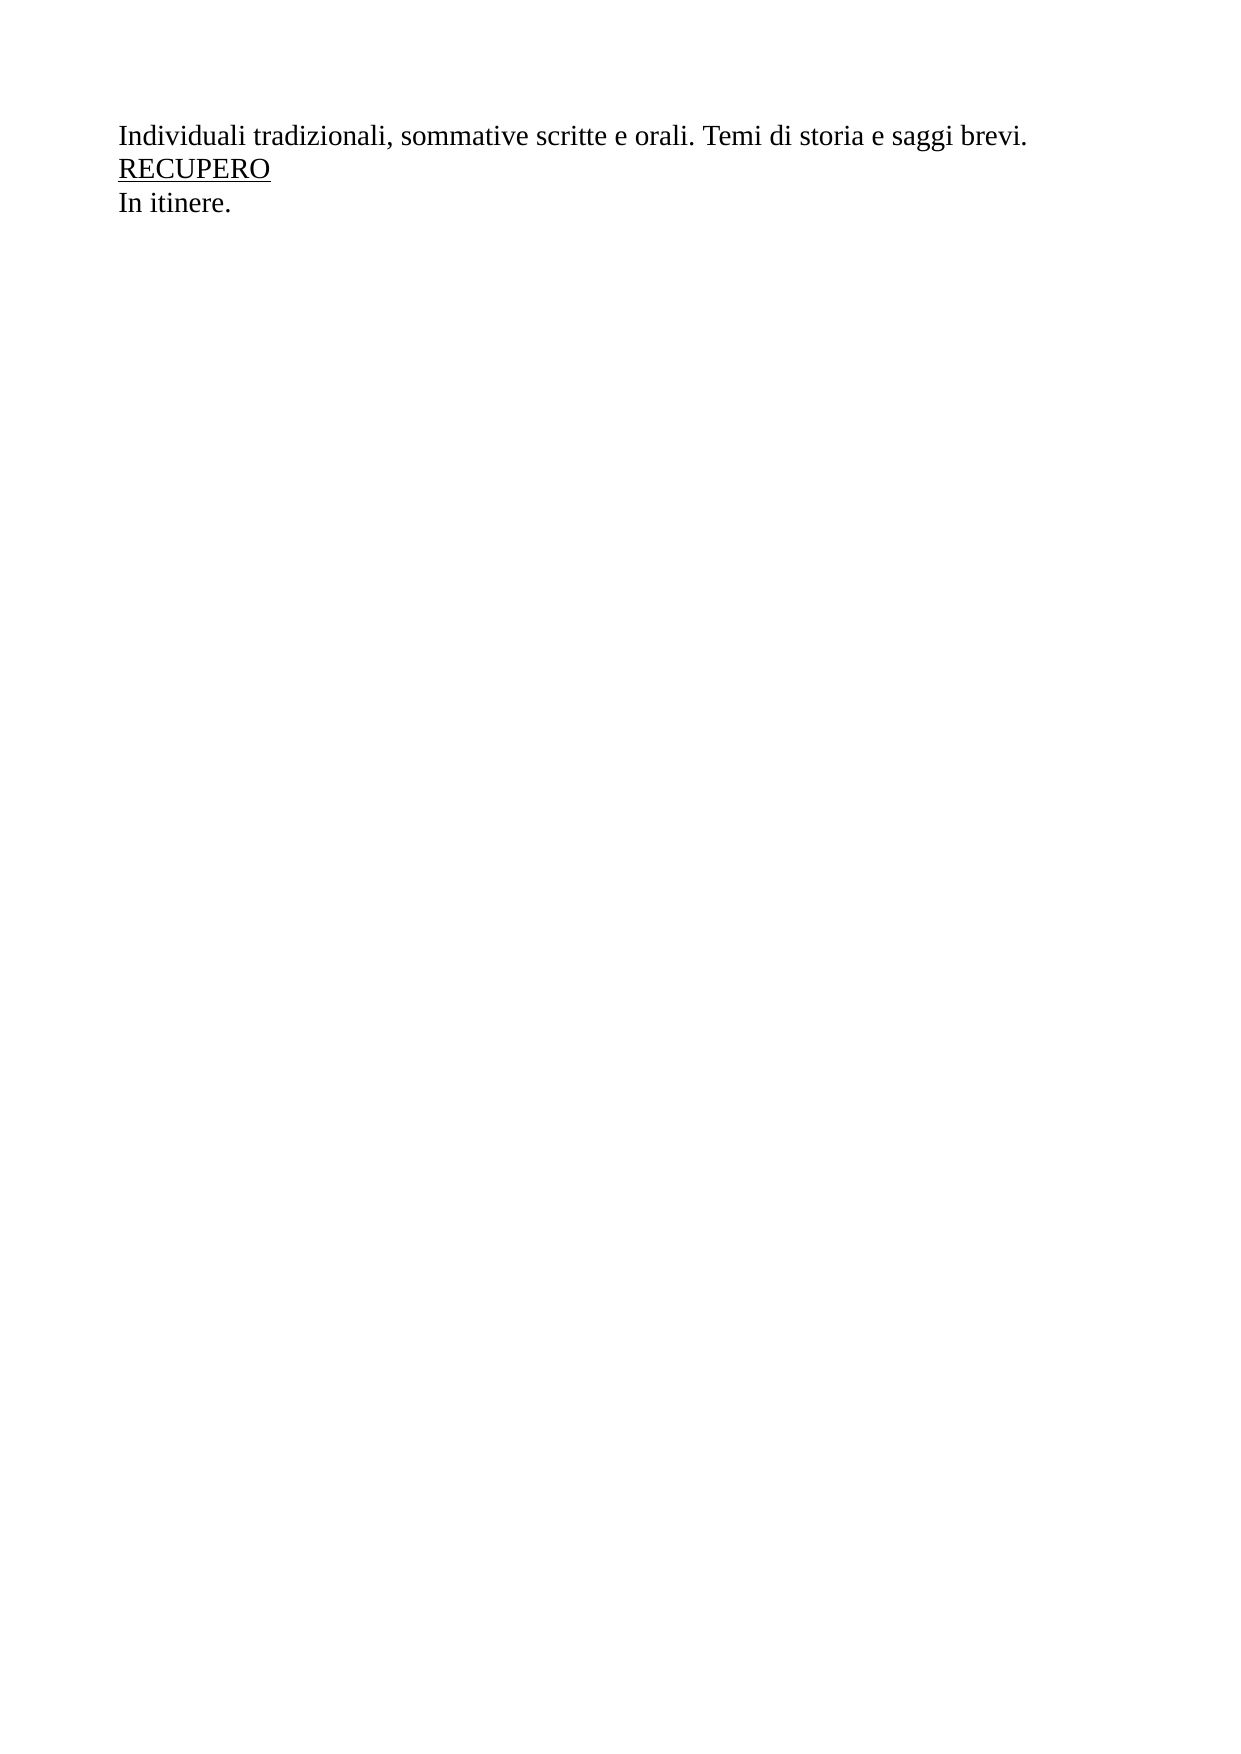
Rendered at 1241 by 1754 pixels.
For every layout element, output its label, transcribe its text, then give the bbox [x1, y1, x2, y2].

text Individuali tradizionali, sommative scritte e orali. Temi di storia e saggi brevi. [118, 118, 1122, 152]
text RECUPERO [118, 152, 1122, 185]
text In itinere. [118, 185, 1122, 219]
